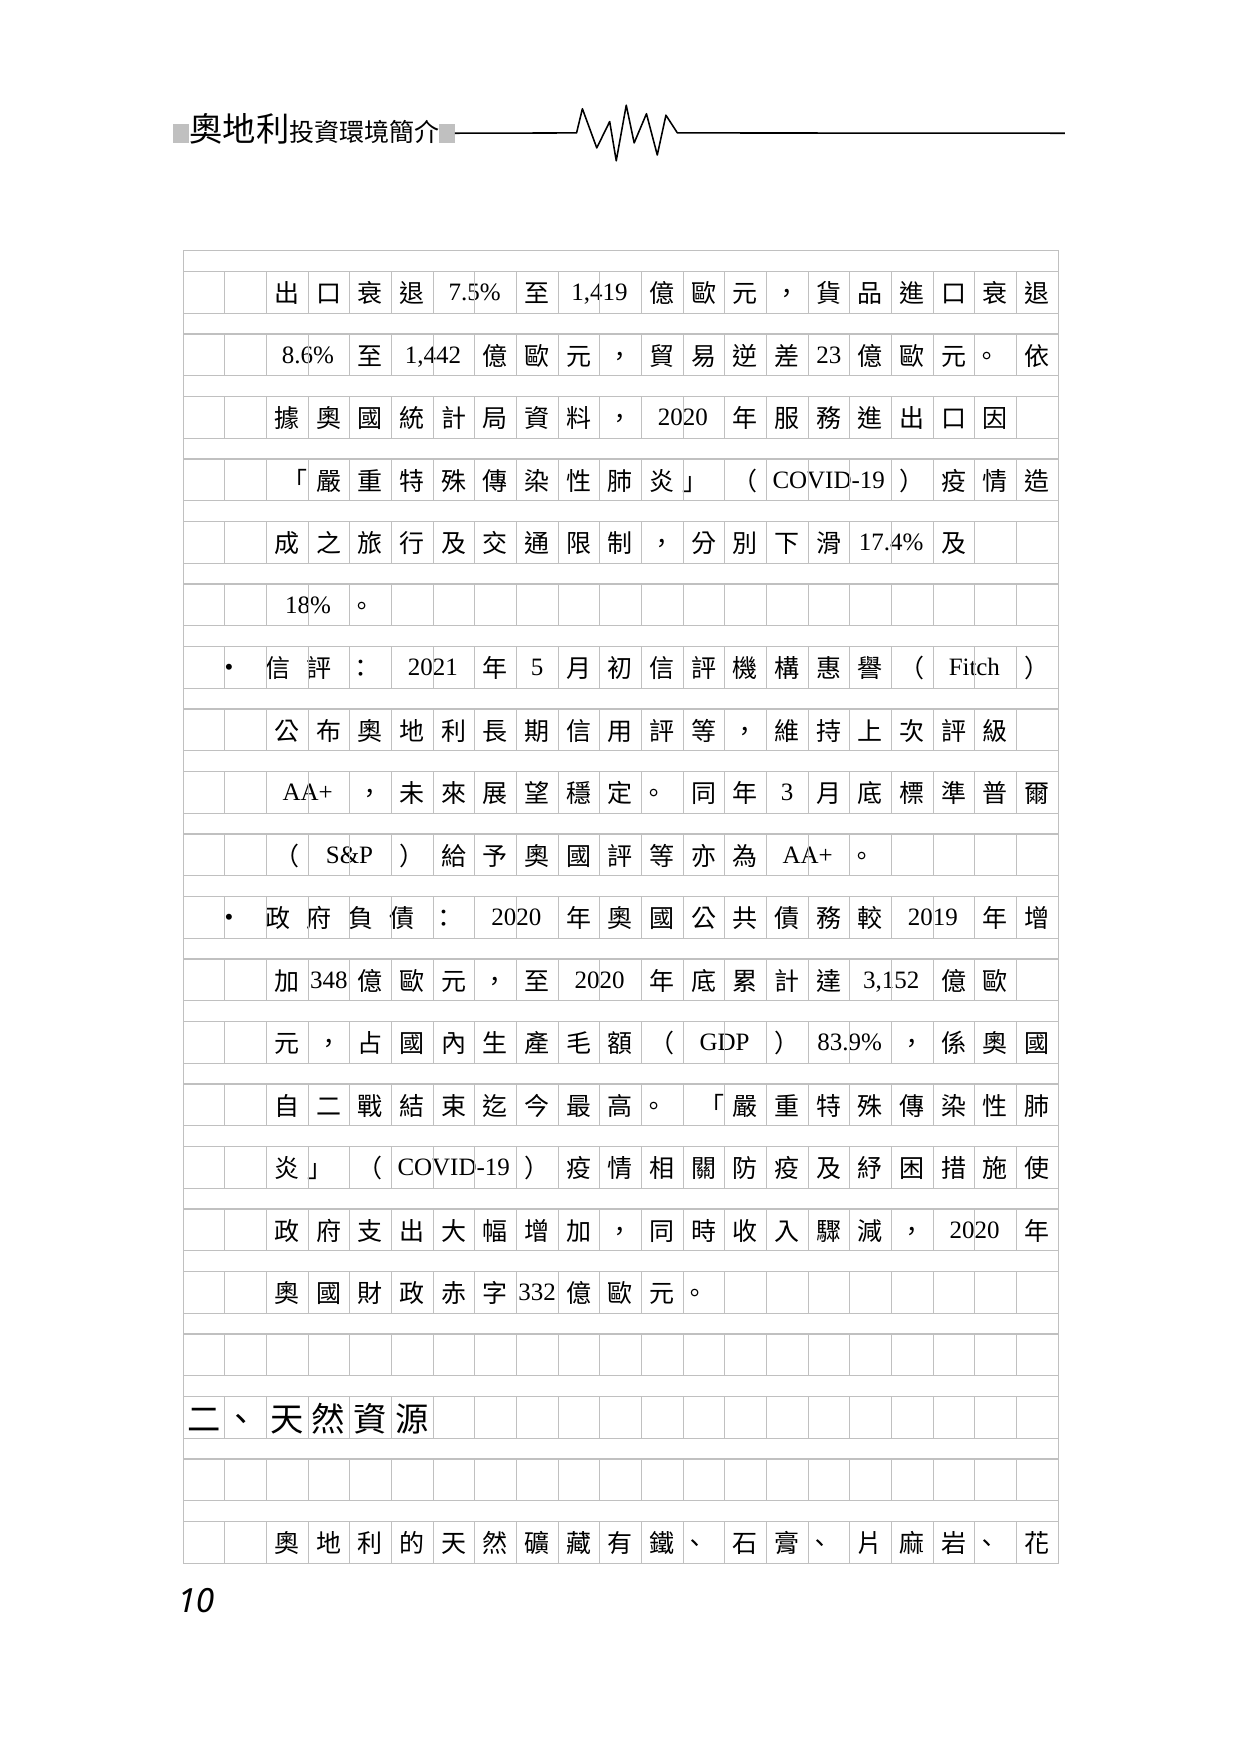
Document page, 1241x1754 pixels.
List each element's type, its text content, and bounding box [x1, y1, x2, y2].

text • 信評：2021年5月初信評機構惠譽（Fitch）公布奧地利長期信用評等，維持上次評級AA+，未來展望穩定。同年3月底標準普爾（S&P）給予奧國評等亦為AA+。 [809, 772, 849, 813]
text • 信評：2021年5月初信評機構惠譽（Fitch）公布奧地利長期信用評等，維持上次評級AA+，未來展望穩定。同年3月底標準普爾（S&P）給予奧國評等亦為AA+。 [517, 710, 558, 750]
text • 信評：2021年5月初信評機構惠譽（Fitch）公布奧地利長期信用評等，維持上次評級AA+，未來展望穩定。同年3月底標準普爾（S&P）給予奧國評等亦為AA+。 [975, 835, 1016, 875]
text • 信評：2021年5月初信評機構惠譽（Fitch）公布奧地利長期信用評等，維持上次評級AA+，未來展望穩定。同年3月底標準普爾（S&P）給予奧國評等亦為AA+。 [642, 710, 683, 750]
text • 信評：2021年5月初信評機構惠譽（Fitch）公布奧地利長期信用評等，維持上次評級AA+，未來展望穩定。同年3月底標準普爾（S&P）給予奧國評等亦為AA+。 [392, 647, 433, 688]
text • 信評：2021年5月初信評機構惠譽（Fitch）公布奧地利長期信用評等，維持上次評級AA+，未來展望穩定。同年3月底標準普爾（S&P）給予奧國評等亦為AA+。 [225, 647, 266, 688]
text • 信評：2021年5月初信評機構惠譽（Fitch）公布奧地利長期信用評等，維持上次評級AA+，未來展望穩定。同年3月底標準普爾（S&P）給予奧國評等亦為AA+。 [475, 835, 516, 875]
text • 政府負債：2020年奧國公共債務較2019年增加348億歐元，至2020年底累計達3,152億歐元，占國內生產毛額（GDP）83.9%，係奧國自二戰結束迄今最高。「嚴重特殊傳染性肺炎」（COVID-19）疫情相關防疫及紓困措施使政府支出大幅增加，同時收入驟減，2020年奧國財政赤字332億歐元。 [207, 1064, 1058, 1083]
text • 信評：2021年5月初信評機構惠譽（Fitch）公布奧地利長期信用評等，維持上次評級AA+，未來展望穩定。同年3月底標準普爾（S&P）給予奧國評等亦為AA+。 [850, 647, 891, 688]
text • 信評：2021年5月初信評機構惠譽（Fitch）公布奧地利長期信用評等，維持上次評級AA+，未來展望穩定。同年3月底標準普爾（S&P）給予奧國評等亦為AA+。 [725, 710, 766, 750]
text • 信評：2021年5月初信評機構惠譽（Fitch）公布奧地利長期信用評等，維持上次評級AA+，未來展望穩定。同年3月底標準普爾（S&P）給予奧國評等亦為AA+。 [975, 710, 1016, 750]
text • 貿易：2020年奧國對外貿易因全球「嚴重特殊傳染性肺炎」（COVID-19）疫情衰退，貨品出口衰退7.5%至1,419億歐元，貨品進口衰退8.6%至1,442億歐元，貿易逆差23億歐元。依據奧國統計局資料，2020年服務進出口因「嚴重特殊傳染性肺炎」（COVID-19）疫情造成之旅行及交通限制，分別下滑17.4%及18%。 [207, 564, 1058, 583]
text • 信評：2021年5月初信評機構惠譽（Fitch）公布奧地利長期信用評等，維持上次評級AA+，未來展望穩定。同年3月底標準普爾（S&P）給予奧國評等亦為AA+。 [392, 835, 433, 875]
text 二、天然資源 [184, 1397, 224, 1438]
text 二、天然資源 [225, 1397, 266, 1438]
text • 政府負債：2020年奧國公共債務較2019年增加348億歐元，至2020年底累計達3,152億歐元，占國內生產毛額（GDP）83.9%，係奧國自二戰結束迄今最高。「嚴重特殊傳染性肺炎」（COVID-19）疫情相關防疫及紓困措施使政府支出大幅增加，同時收入驟減，2020年奧國財政赤字332億歐元。 [207, 1251, 1058, 1271]
text • 信評：2021年5月初信評機構惠譽（Fitch）公布奧地利長期信用評等，維持上次評級AA+，未來展望穩定。同年3月底標準普爾（S&P）給予奧國評等亦為AA+。 [600, 647, 641, 688]
text 二、天然資源 [642, 1397, 683, 1438]
text • 政府負債：2020年奧國公共債務較2019年增加348億歐元，至2020年底累計達3,152億歐元，占國內生產毛額（GDP）83.9%，係奧國自二戰結束迄今最高。「嚴重特殊傳染性肺炎」（COVID-19）疫情相關防疫及紓困措施使政府支出大幅增加，同時收入驟減，2020年奧國財政赤字332億歐元。 [207, 939, 1058, 958]
text • 信評：2021年5月初信評機構惠譽（Fitch）公布奧地利長期信用評等，維持上次評級AA+，未來展望穩定。同年3月底標準普爾（S&P）給予奧國評等亦為AA+。 [767, 710, 808, 750]
text • 信評：2021年5月初信評機構惠譽（Fitch）公布奧地利長期信用評等，維持上次評級AA+，未來展望穩定。同年3月底標準普爾（S&P）給予奧國評等亦為AA+。 [267, 835, 308, 875]
text • 信評：2021年5月初信評機構惠譽（Fitch）公布奧地利長期信用評等，維持上次評級AA+，未來展望穩定。同年3月底標準普爾（S&P）給予奧國評等亦為AA+。 [850, 772, 891, 813]
text • 信評：2021年5月初信評機構惠譽（Fitch）公布奧地利長期信用評等，維持上次評級AA+，未來展望穩定。同年3月底標準普爾（S&P）給予奧國評等亦為AA+。 [600, 710, 641, 750]
text • 貿易：2020年奧國對外貿易因全球「嚴重特殊傳染性肺炎」（COVID-19）疫情衰退，貨品出口衰退7.5%至1,419億歐元，貨品進口衰退8.6%至1,442億歐元，貿易逆差23億歐元。依據奧國統計局資料，2020年服務進出口因「嚴重特殊傳染性肺炎」（COVID-19）疫情造成之旅行及交通限制，分別下滑17.4%及18%。 [207, 251, 1058, 271]
text • 信評：2021年5月初信評機構惠譽（Fitch）公布奧地利長期信用評等，維持上次評級AA+，未來展望穩定。同年3月底標準普爾（S&P）給予奧國評等亦為AA+。 [475, 710, 516, 750]
text 二、天然資源 [892, 1397, 933, 1438]
text • 政府負債：2020年奧國公共債務較2019年增加348億歐元，至2020年底累計達3,152億歐元，占國內生產毛額（GDP）83.9%，係奧國自二戰結束迄今最高。「嚴重特殊傳染性肺炎」（COVID-19）疫情相關防疫及紓困措施使政府支出大幅增加，同時收入驟減，2020年奧國財政赤字332億歐元。 [207, 1001, 1058, 1021]
text 二、天然資源 [559, 1397, 599, 1438]
text 二、天然資源 [517, 1397, 558, 1438]
text 二、天然資源 [434, 1397, 474, 1438]
text • 政府負債：2020年奧國公共債務較2019年增加348億歐元，至2020年底累計達3,152億歐元，占國內生產毛額（GDP）83.9%，係奧國自二戰結束迄今最高。「嚴重特殊傳染性肺炎」（COVID-19）疫情相關防疫及紓困措施使政府支出大幅增加，同時收入驟減，2020年奧國財政赤字332億歐元。 [207, 1189, 1058, 1208]
text • 信評：2021年5月初信評機構惠譽（Fitch）公布奧地利長期信用評等，維持上次評級AA+，未來展望穩定。同年3月底標準普爾（S&P）給予奧國評等亦為AA+。 [434, 772, 474, 813]
text • 信評：2021年5月初信評機構惠譽（Fitch）公布奧地利長期信用評等，維持上次評級AA+，未來展望穩定。同年3月底標準普爾（S&P）給予奧國評等亦為AA+。 [892, 772, 933, 813]
text 二、天然資源 [975, 1397, 1016, 1438]
text 二、天然資源 [267, 1397, 308, 1438]
text 二、天然資源 [934, 1397, 974, 1438]
text • 信評：2021年5月初信評機構惠譽（Fitch）公布奧地利長期信用評等，維持上次評級AA+，未來展望穩定。同年3月底標準普爾（S&P）給予奧國評等亦為AA+。 [767, 647, 808, 688]
text • 信評：2021年5月初信評機構惠譽（Fitch）公布奧地利長期信用評等，維持上次評級AA+，未來展望穩定。同年3月底標準普爾（S&P）給予奧國評等亦為AA+。 [267, 710, 308, 750]
text • 信評：2021年5月初信評機構惠譽（Fitch）公布奧地利長期信用評等，維持上次評級AA+，未來展望穩定。同年3月底標準普爾（S&P）給予奧國評等亦為AA+。 [975, 772, 1016, 813]
text • 信評：2021年5月初信評機構惠譽（Fitch）公布奧地利長期信用評等，維持上次評級AA+，未來展望穩定。同年3月底標準普爾（S&P）給予奧國評等亦為AA+。 [767, 835, 808, 875]
text • 政府負債：2020年奧國公共債務較2019年增加348億歐元，至2020年底累計達3,152億歐元，占國內生產毛額（GDP）83.9%，係奧國自二戰結束迄今最高。「嚴重特殊傳染性肺炎」（COVID-19）疫情相關防疫及紓困措施使政府支出大幅增加，同時收入驟減，2020年奧國財政赤字332億歐元。 [207, 1126, 1058, 1146]
text 二、天然資源 [725, 1397, 766, 1438]
text 奧地利的天然礦藏有鐵、石膏、片麻岩、花崗石、麻粒岩、石灰石、大理石、瓷土、鎂、泥灰岩、石英、岩鹽、滑石、陶土、鎢、金、鉛、銅等，除岩鹽、石灰石、大理石礦仍大量開採，鐵礦年產量300萬噸及鎢礦年產量55萬噸外，其餘因已漸趨枯竭，開採較不具經濟價值，多數礦場均已關閉。另新探勘發現之鋰礦蘊藏豐富但尚未開採，目前仍處於開礦前環保評估階段。奧國亦有少量礦物能源蘊藏，如石油年產量約100萬噸以及天然氣年產量約15億立方公尺。 [184, 1501, 1058, 1521]
text • 信評：2021年5月初信評機構惠譽（Fitch）公布奧地利長期信用評等，維持上次評級AA+，未來展望穩定。同年3月底標準普爾（S&P）給予奧國評等亦為AA+。 [725, 835, 766, 875]
text • 信評：2021年5月初信評機構惠譽（Fitch）公布奧地利長期信用評等，維持上次評級AA+，未來展望穩定。同年3月底標準普爾（S&P）給予奧國評等亦為AA+。 [475, 647, 516, 688]
text 二、天然資源 [850, 1397, 891, 1438]
text • 信評：2021年5月初信評機構惠譽（Fitch）公布奧地利長期信用評等，維持上次評級AA+，未來展望穩定。同年3月底標準普爾（S&P）給予奧國評等亦為AA+。 [350, 835, 391, 875]
text • 信評：2021年5月初信評機構惠譽（Fitch）公布奧地利長期信用評等，維持上次評級AA+，未來展望穩定。同年3月底標準普爾（S&P）給予奧國評等亦為AA+。 [600, 835, 641, 875]
text • 信評：2021年5月初信評機構惠譽（Fitch）公布奧地利長期信用評等，維持上次評級AA+，未來展望穩定。同年3月底標準普爾（S&P）給予奧國評等亦為AA+。 [1017, 647, 1058, 688]
text • 信評：2021年5月初信評機構惠譽（Fitch）公布奧地利長期信用評等，維持上次評級AA+，未來展望穩定。同年3月底標準普爾（S&P）給予奧國評等亦為AA+。 [642, 772, 683, 813]
text • 信評：2021年5月初信評機構惠譽（Fitch）公布奧地利長期信用評等，維持上次評級AA+，未來展望穩定。同年3月底標準普爾（S&P）給予奧國評等亦為AA+。 [392, 710, 433, 750]
text • 信評：2021年5月初信評機構惠譽（Fitch）公布奧地利長期信用評等，維持上次評級AA+，未來展望穩定。同年3月底標準普爾（S&P）給予奧國評等亦為AA+。 [517, 647, 558, 688]
text 二、天然資源 [809, 1397, 849, 1438]
text • 信評：2021年5月初信評機構惠譽（Fitch）公布奧地利長期信用評等，維持上次評級AA+，未來展望穩定。同年3月底標準普爾（S&P）給予奧國評等亦為AA+。 [892, 710, 933, 750]
text 二、天然資源 [309, 1397, 349, 1438]
text • 信評：2021年5月初信評機構惠譽（Fitch）公布奧地利長期信用評等，維持上次評級AA+，未來展望穩定。同年3月底標準普爾（S&P）給予奧國評等亦為AA+。 [1017, 710, 1058, 750]
text • 信評：2021年5月初信評機構惠譽（Fitch）公布奧地利長期信用評等，維持上次評級AA+，未來展望穩定。同年3月底標準普爾（S&P）給予奧國評等亦為AA+。 [207, 751, 1058, 771]
text • 信評：2021年5月初信評機構惠譽（Fitch）公布奧地利長期信用評等，維持上次評級AA+，未來展望穩定。同年3月底標準普爾（S&P）給予奧國評等亦為AA+。 [850, 710, 891, 750]
text • 貿易：2020年奧國對外貿易因全球「嚴重特殊傳染性肺炎」（COVID-19）疫情衰退，貨品出口衰退7.5%至1,419億歐元，貨品進口衰退8.6%至1,442億歐元，貿易逆差23億歐元。依據奧國統計局資料，2020年服務進出口因「嚴重特殊傳染性肺炎」（COVID-19）疫情造成之旅行及交通限制，分別下滑17.4%及18%。 [207, 501, 1058, 521]
text • 信評：2021年5月初信評機構惠譽（Fitch）公布奧地利長期信用評等，維持上次評級AA+，未來展望穩定。同年3月底標準普爾（S&P）給予奧國評等亦為AA+。 [892, 835, 933, 875]
text • 信評：2021年5月初信評機構惠譽（Fitch）公布奧地利長期信用評等，維持上次評級AA+，未來展望穩定。同年3月底標準普爾（S&P）給予奧國評等亦為AA+。 [475, 772, 516, 813]
text • 信評：2021年5月初信評機構惠譽（Fitch）公布奧地利長期信用評等，維持上次評級AA+，未來展望穩定。同年3月底標準普爾（S&P）給予奧國評等亦為AA+。 [1017, 835, 1058, 875]
text • 信評：2021年5月初信評機構惠譽（Fitch）公布奧地利長期信用評等，維持上次評級AA+，未來展望穩定。同年3月底標準普爾（S&P）給予奧國評等亦為AA+。 [850, 835, 891, 875]
text • 信評：2021年5月初信評機構惠譽（Fitch）公布奧地利長期信用評等，維持上次評級AA+，未來展望穩定。同年3月底標準普爾（S&P）給予奧國評等亦為AA+。 [642, 647, 683, 688]
text • 信評：2021年5月初信評機構惠譽（Fitch）公布奧地利長期信用評等，維持上次評級AA+，未來展望穩定。同年3月底標準普爾（S&P）給予奧國評等亦為AA+。 [725, 772, 766, 813]
text • 信評：2021年5月初信評機構惠譽（Fitch）公布奧地利長期信用評等，維持上次評級AA+，未來展望穩定。同年3月底標準普爾（S&P）給予奧國評等亦為AA+。 [434, 647, 474, 688]
text • 政府負債：2020年奧國公共債務較2019年增加348億歐元，至2020年底累計達3,152億歐元，占國內生產毛額（GDP）83.9%，係奧國自二戰結束迄今最高。「嚴重特殊傳染性肺炎」（COVID-19）疫情相關防疫及紓困措施使政府支出大幅增加，同時收入驟減，2020年奧國財政赤字332億歐元。 [207, 876, 1058, 896]
text • 信評：2021年5月初信評機構惠譽（Fitch）公布奧地利長期信用評等，維持上次評級AA+，未來展望穩定。同年3月底標準普爾（S&P）給予奧國評等亦為AA+。 [517, 835, 558, 875]
text • 信評：2021年5月初信評機構惠譽（Fitch）公布奧地利長期信用評等，維持上次評級AA+，未來展望穩定。同年3月底標準普爾（S&P）給予奧國評等亦為AA+。 [684, 647, 724, 688]
text • 信評：2021年5月初信評機構惠譽（Fitch）公布奧地利長期信用評等，維持上次評級AA+，未來展望穩定。同年3月底標準普爾（S&P）給予奧國評等亦為AA+。 [892, 647, 933, 688]
text • 信評：2021年5月初信評機構惠譽（Fitch）公布奧地利長期信用評等，維持上次評級AA+，未來展望穩定。同年3月底標準普爾（S&P）給予奧國評等亦為AA+。 [767, 772, 808, 813]
text • 信評：2021年5月初信評機構惠譽（Fitch）公布奧地利長期信用評等，維持上次評級AA+，未來展望穩定。同年3月底標準普爾（S&P）給予奧國評等亦為AA+。 [207, 814, 1058, 833]
text • 信評：2021年5月初信評機構惠譽（Fitch）公布奧地利長期信用評等，維持上次評級AA+，未來展望穩定。同年3月底標準普爾（S&P）給予奧國評等亦為AA+。 [725, 647, 766, 688]
text • 信評：2021年5月初信評機構惠譽（Fitch）公布奧地利長期信用評等，維持上次評級AA+，未來展望穩定。同年3月底標準普爾（S&P）給予奧國評等亦為AA+。 [267, 772, 308, 813]
text • 信評：2021年5月初信評機構惠譽（Fitch）公布奧地利長期信用評等，維持上次評級AA+，未來展望穩定。同年3月底標準普爾（S&P）給予奧國評等亦為AA+。 [350, 647, 391, 688]
text • 貿易：2020年奧國對外貿易因全球「嚴重特殊傳染性肺炎」（COVID-19）疫情衰退，貨品出口衰退7.5%至1,419億歐元，貨品進口衰退8.6%至1,442億歐元，貿易逆差23億歐元。依據奧國統計局資料，2020年服務進出口因「嚴重特殊傳染性肺炎」（COVID-19）疫情造成之旅行及交通限制，分別下滑17.4%及18%。 [207, 314, 1058, 333]
text 二、天然資源 [767, 1397, 808, 1438]
text • 信評：2021年5月初信評機構惠譽（Fitch）公布奧地利長期信用評等，維持上次評級AA+，未來展望穩定。同年3月底標準普爾（S&P）給予奧國評等亦為AA+。 [350, 772, 391, 813]
text • 信評：2021年5月初信評機構惠譽（Fitch）公布奧地利長期信用評等，維持上次評級AA+，未來展望穩定。同年3月底標準普爾（S&P）給予奧國評等亦為AA+。 [309, 772, 349, 813]
text • 貿易：2020年奧國對外貿易因全球「嚴重特殊傳染性肺炎」（COVID-19）疫情衰退，貨品出口衰退7.5%至1,419億歐元，貨品進口衰退8.6%至1,442億歐元，貿易逆差23億歐元。依據奧國統計局資料，2020年服務進出口因「嚴重特殊傳染性肺炎」（COVID-19）疫情造成之旅行及交通限制，分別下滑17.4%及18%。 [207, 439, 1058, 458]
text 二、天然資源 [184, 1376, 1058, 1396]
text • 信評：2021年5月初信評機構惠譽（Fitch）公布奧地利長期信用評等，維持上次評級AA+，未來展望穩定。同年3月底標準普爾（S&P）給予奧國評等亦為AA+。 [684, 772, 724, 813]
text • 信評：2021年5月初信評機構惠譽（Fitch）公布奧地利長期信用評等，維持上次評級AA+，未來展望穩定。同年3月底標準普爾（S&P）給予奧國評等亦為AA+。 [392, 772, 433, 813]
text 二、天然資源 [350, 1397, 391, 1438]
text • 信評：2021年5月初信評機構惠譽（Fitch）公布奧地利長期信用評等，維持上次評級AA+，未來展望穩定。同年3月底標準普爾（S&P）給予奧國評等亦為AA+。 [642, 835, 683, 875]
text • 信評：2021年5月初信評機構惠譽（Fitch）公布奧地利長期信用評等，維持上次評級AA+，未來展望穩定。同年3月底標準普爾（S&P）給予奧國評等亦為AA+。 [350, 710, 391, 750]
text 二、天然資源 [684, 1397, 724, 1438]
text • 信評：2021年5月初信評機構惠譽（Fitch）公布奧地利長期信用評等，維持上次評級AA+，未來展望穩定。同年3月底標準普爾（S&P）給予奧國評等亦為AA+。 [975, 647, 1016, 688]
text • 信評：2021年5月初信評機構惠譽（Fitch）公布奧地利長期信用評等，維持上次評級AA+，未來展望穩定。同年3月底標準普爾（S&P）給予奧國評等亦為AA+。 [1017, 772, 1058, 813]
text 二、天然資源 [392, 1397, 433, 1438]
text • 信評：2021年5月初信評機構惠譽（Fitch）公布奧地利長期信用評等，維持上次評級AA+，未來展望穩定。同年3月底標準普爾（S&P）給予奧國評等亦為AA+。 [225, 772, 266, 813]
text • 信評：2021年5月初信評機構惠譽（Fitch）公布奧地利長期信用評等，維持上次評級AA+，未來展望穩定。同年3月底標準普爾（S&P）給予奧國評等亦為AA+。 [225, 835, 266, 875]
text • 信評：2021年5月初信評機構惠譽（Fitch）公布奧地利長期信用評等，維持上次評級AA+，未來展望穩定。同年3月底標準普爾（S&P）給予奧國評等亦為AA+。 [267, 647, 308, 688]
text • 信評：2021年5月初信評機構惠譽（Fitch）公布奧地利長期信用評等，維持上次評級AA+，未來展望穩定。同年3月底標準普爾（S&P）給予奧國評等亦為AA+。 [809, 647, 849, 688]
text • 信評：2021年5月初信評機構惠譽（Fitch）公布奧地利長期信用評等，維持上次評級AA+，未來展望穩定。同年3月底標準普爾（S&P）給予奧國評等亦為AA+。 [517, 772, 558, 813]
text • 信評：2021年5月初信評機構惠譽（Fitch）公布奧地利長期信用評等，維持上次評級AA+，未來展望穩定。同年3月底標準普爾（S&P）給予奧國評等亦為AA+。 [934, 647, 974, 688]
text • 信評：2021年5月初信評機構惠譽（Fitch）公布奧地利長期信用評等，維持上次評級AA+，未來展望穩定。同年3月底標準普爾（S&P）給予奧國評等亦為AA+。 [934, 772, 974, 813]
text • 貿易：2020年奧國對外貿易因全球「嚴重特殊傳染性肺炎」（COVID-19）疫情衰退，貨品出口衰退7.5%至1,419億歐元，貨品進口衰退8.6%至1,442億歐元，貿易逆差23億歐元。依據奧國統計局資料，2020年服務進出口因「嚴重特殊傳染性肺炎」（COVID-19）疫情造成之旅行及交通限制，分別下滑17.4%及18%。 [207, 376, 1058, 396]
text • 信評：2021年5月初信評機構惠譽（Fitch）公布奧地利長期信用評等，維持上次評級AA+，未來展望穩定。同年3月底標準普爾（S&P）給予奧國評等亦為AA+。 [559, 647, 599, 688]
text • 信評：2021年5月初信評機構惠譽（Fitch）公布奧地利長期信用評等，維持上次評級AA+，未來展望穩定。同年3月底標準普爾（S&P）給予奧國評等亦為AA+。 [225, 710, 266, 750]
text • 信評：2021年5月初信評機構惠譽（Fitch）公布奧地利長期信用評等，維持上次評級AA+，未來展望穩定。同年3月底標準普爾（S&P）給予奧國評等亦為AA+。 [600, 772, 641, 813]
text • 信評：2021年5月初信評機構惠譽（Fitch）公布奧地利長期信用評等，維持上次評級AA+，未來展望穩定。同年3月底標準普爾（S&P）給予奧國評等亦為AA+。 [207, 626, 1058, 646]
text 二、天然資源 [1017, 1397, 1058, 1438]
text • 信評：2021年5月初信評機構惠譽（Fitch）公布奧地利長期信用評等，維持上次評級AA+，未來展望穩定。同年3月底標準普爾（S&P）給予奧國評等亦為AA+。 [207, 689, 1058, 708]
text • 信評：2021年5月初信評機構惠譽（Fitch）公布奧地利長期信用評等，維持上次評級AA+，未來展望穩定。同年3月底標準普爾（S&P）給予奧國評等亦為AA+。 [309, 647, 349, 688]
text 二、天然資源 [475, 1397, 516, 1438]
text 二、天然資源 [600, 1397, 641, 1438]
text • 信評：2021年5月初信評機構惠譽（Fitch）公布奧地利長期信用評等，維持上次評級AA+，未來展望穩定。同年3月底標準普爾（S&P）給予奧國評等亦為AA+。 [559, 772, 599, 813]
